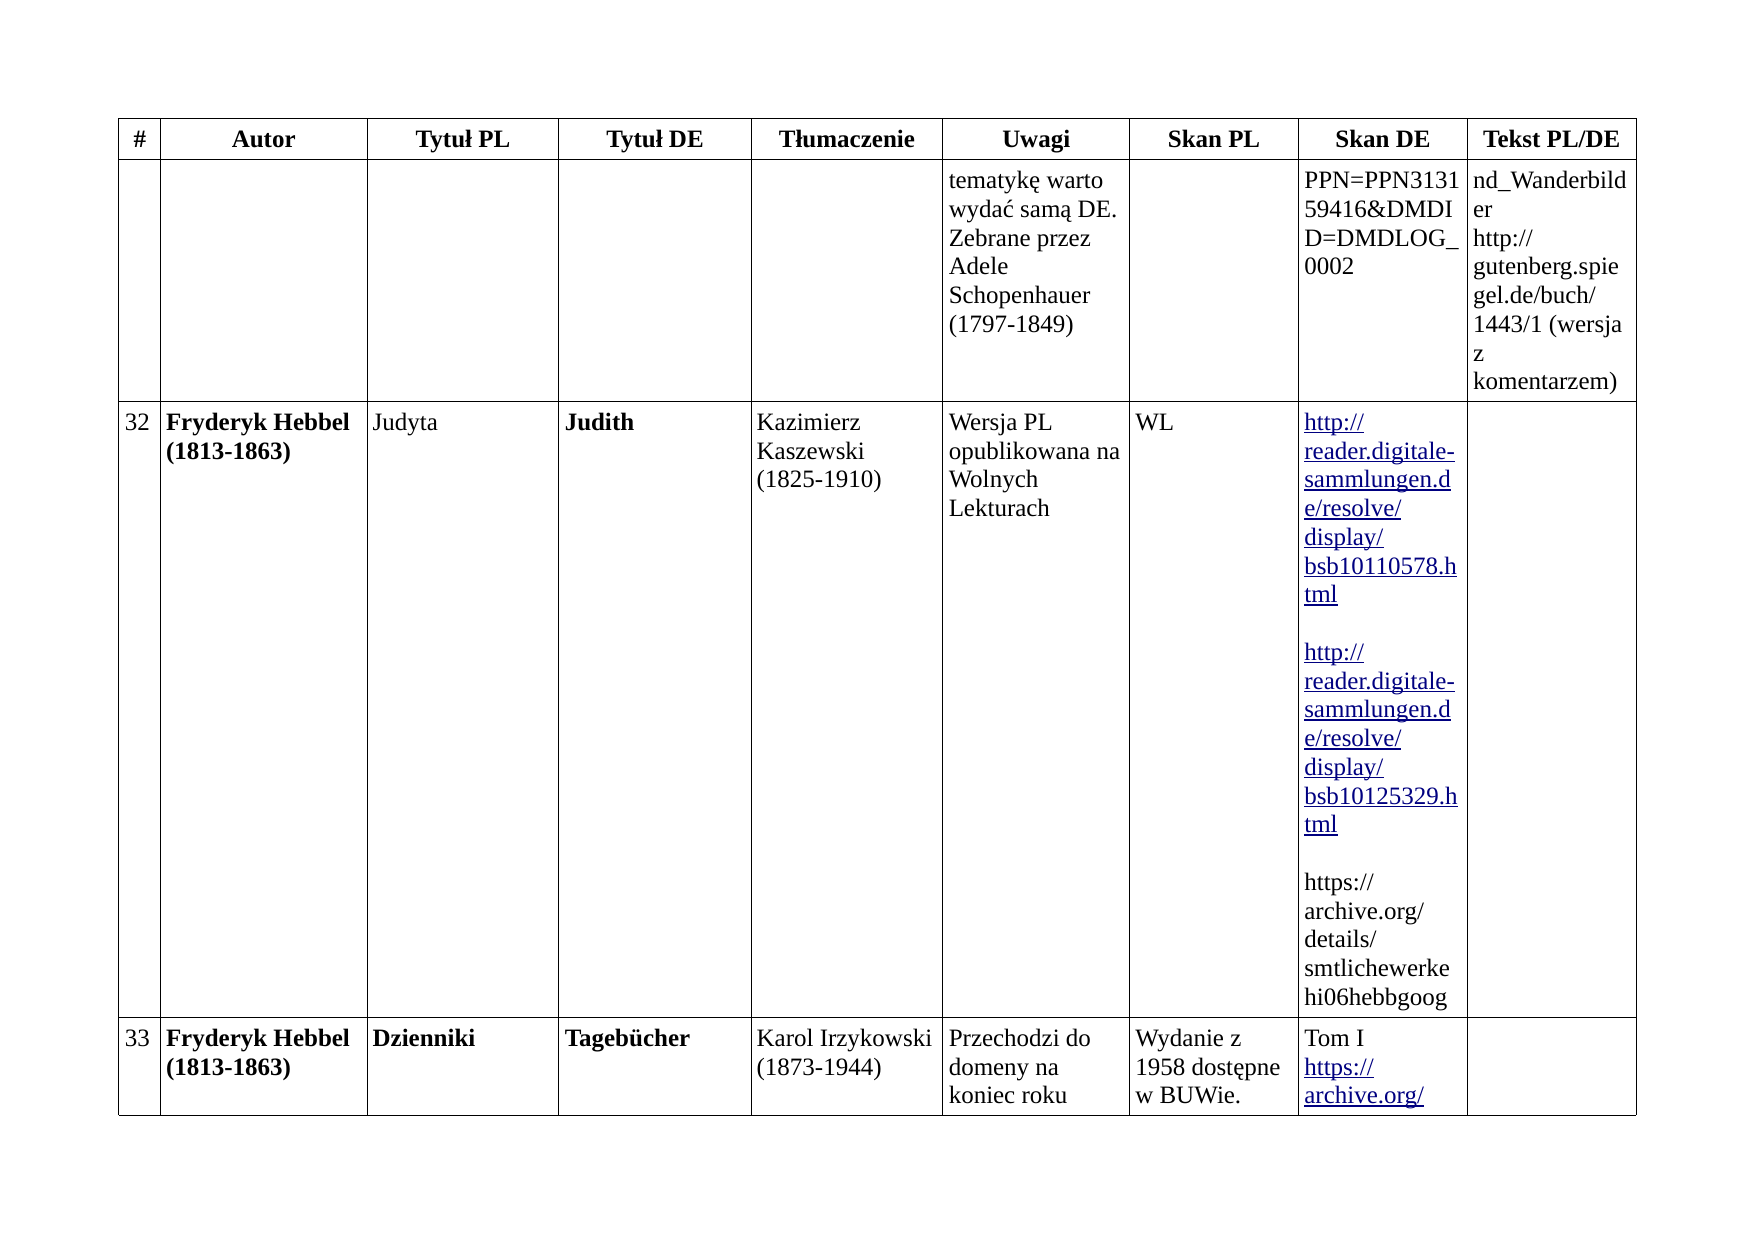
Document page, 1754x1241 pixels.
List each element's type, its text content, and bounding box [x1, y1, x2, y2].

table_cell - [1130, 160, 1298, 401]
table_cell [368, 160, 558, 401]
table_cell [161, 160, 367, 401]
table_cell Kazimierz Kaszewski (1825-1910) [752, 402, 942, 1017]
table_header Tytuł DE [559, 119, 751, 159]
table_header Skan DE [1299, 119, 1467, 159]
table_cell Tagebücher [559, 1018, 751, 1115]
table_cell [1468, 402, 1636, 1017]
table_cell Fryderyk Hebbel (1813-1863) [161, 402, 367, 1017]
table_cell nd_Wanderbilder http://gutenberg.spiegel.de/buch/1443/1 (wersja z komentarzem) [1468, 160, 1636, 401]
table_cell Wydanie z 1958 dostępne w BUWie. [1130, 1018, 1298, 1115]
table_cell Dzienniki [368, 1018, 558, 1115]
table_header Uwagi [943, 119, 1129, 159]
table_cell 33 [119, 1018, 160, 1115]
table_cell Judith [559, 402, 751, 1017]
table_cell Tom I https://archive.org/ [1299, 1018, 1467, 1115]
table_cell [559, 160, 751, 401]
table_cell http://reader.digitale-sammlungen.de/resolve/display/bsb10110578.html http://reader.digitale-sammlungen.de/resolve/display/bsb10125329.html https://archive.org/details/smtlichewerkehi06hebbgoog [1299, 402, 1467, 1017]
table_header Tekst PL/DE [1468, 119, 1636, 159]
table_cell [1468, 1018, 1636, 1115]
table_header Tłumaczenie [752, 119, 942, 159]
table_cell Karol Irzykowski (1873-1944) [752, 1018, 942, 1115]
table_header # [119, 119, 160, 159]
table_cell PPN=PPN313159416&DMDID=DMDLOG_0002 [1299, 160, 1467, 401]
table_cell tematykę warto wydać samą DE. Zebrane przez Adele Schopenhauer (1797-1849) [943, 160, 1129, 401]
table_cell Przechodzi do domeny na koniec roku [943, 1018, 1129, 1115]
table_cell WL [1130, 402, 1298, 1017]
table_header Tytuł PL [368, 119, 558, 159]
table_cell 32 [119, 402, 160, 1017]
table_cell Judyta [368, 402, 558, 1017]
table_cell Wersja PL opublikowana na Wolnych Lekturach [943, 402, 1129, 1017]
table_cell [752, 160, 942, 401]
table_header Autor [161, 119, 367, 159]
table_cell Fryderyk Hebbel (1813-1863) [161, 1018, 367, 1115]
table_header Skan PL [1130, 119, 1298, 159]
table_cell [119, 160, 160, 401]
